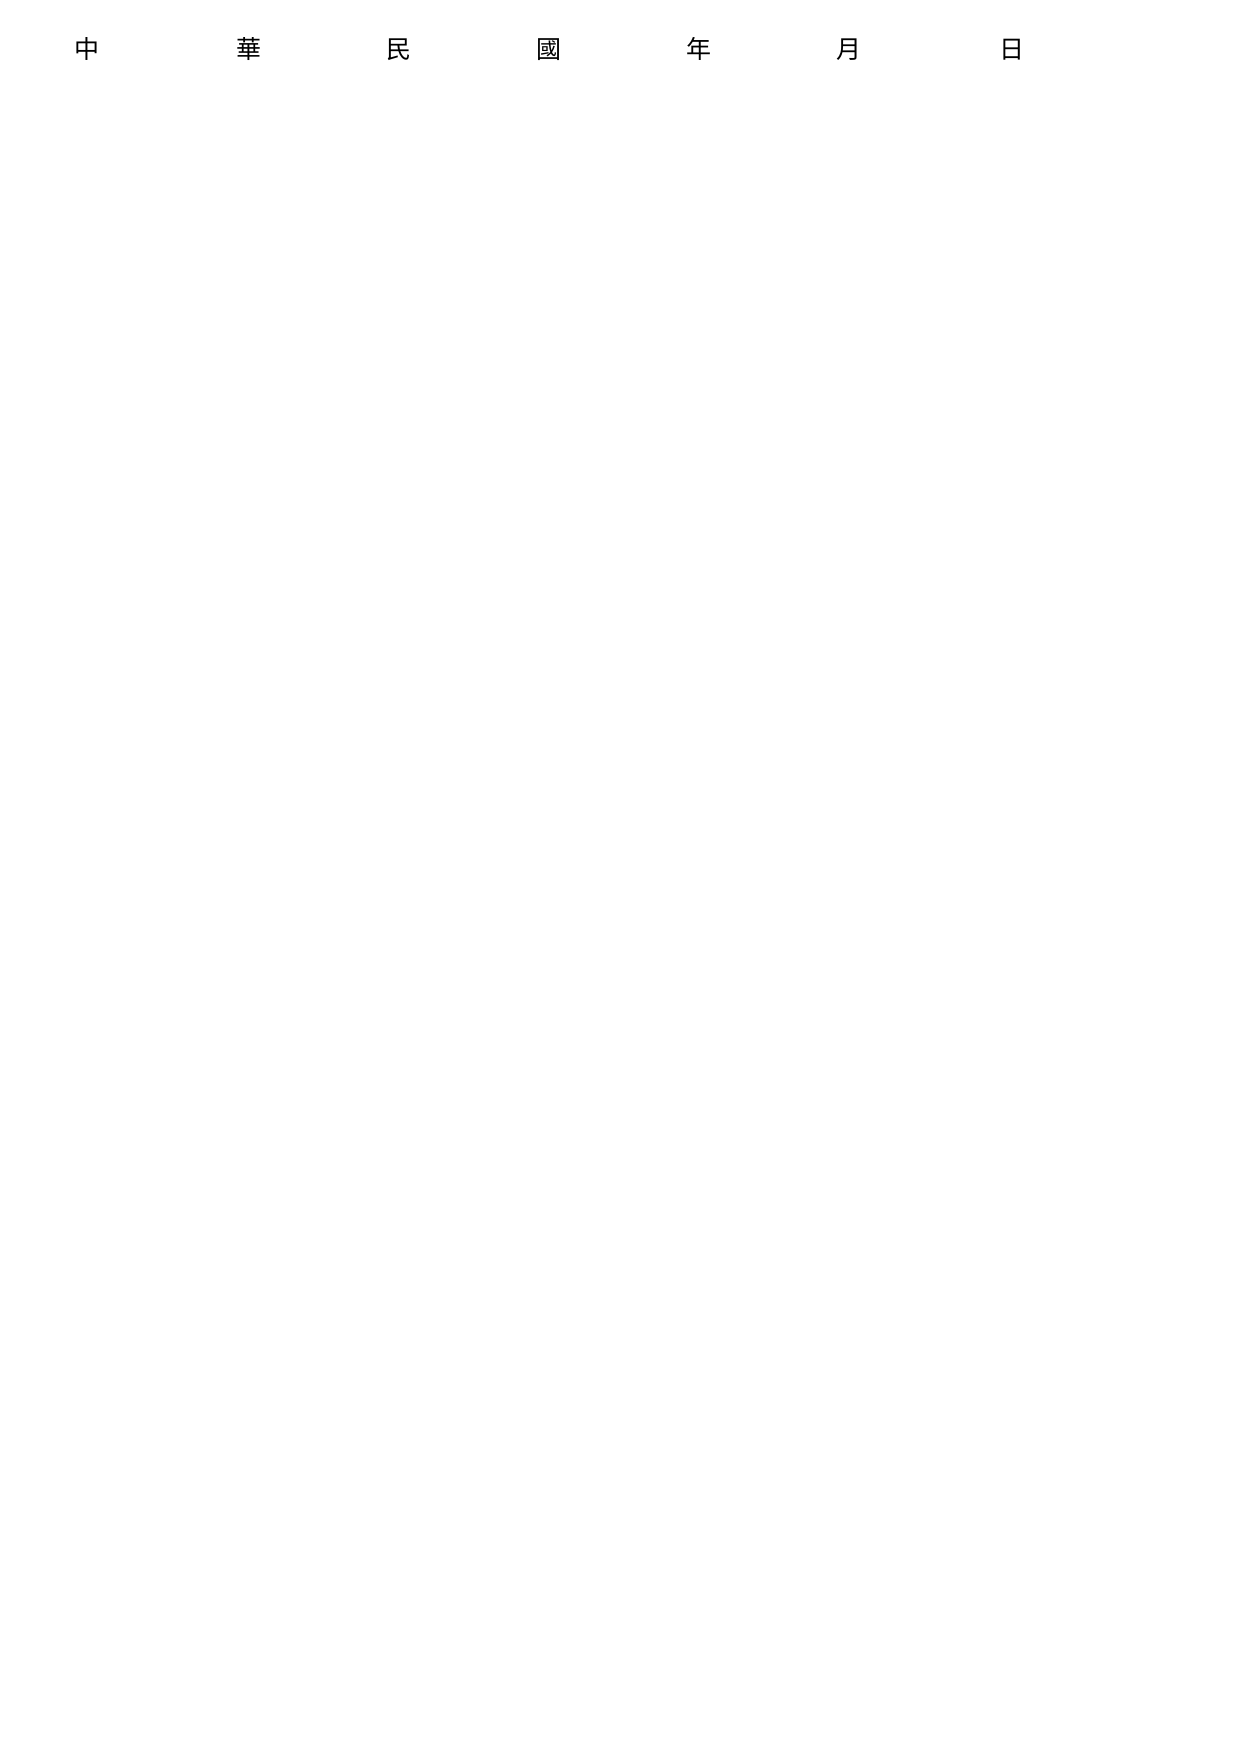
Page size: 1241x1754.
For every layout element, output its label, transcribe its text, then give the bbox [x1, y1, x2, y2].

text 中 華 民 國 年 月 日 [59, 29, 1181, 66]
